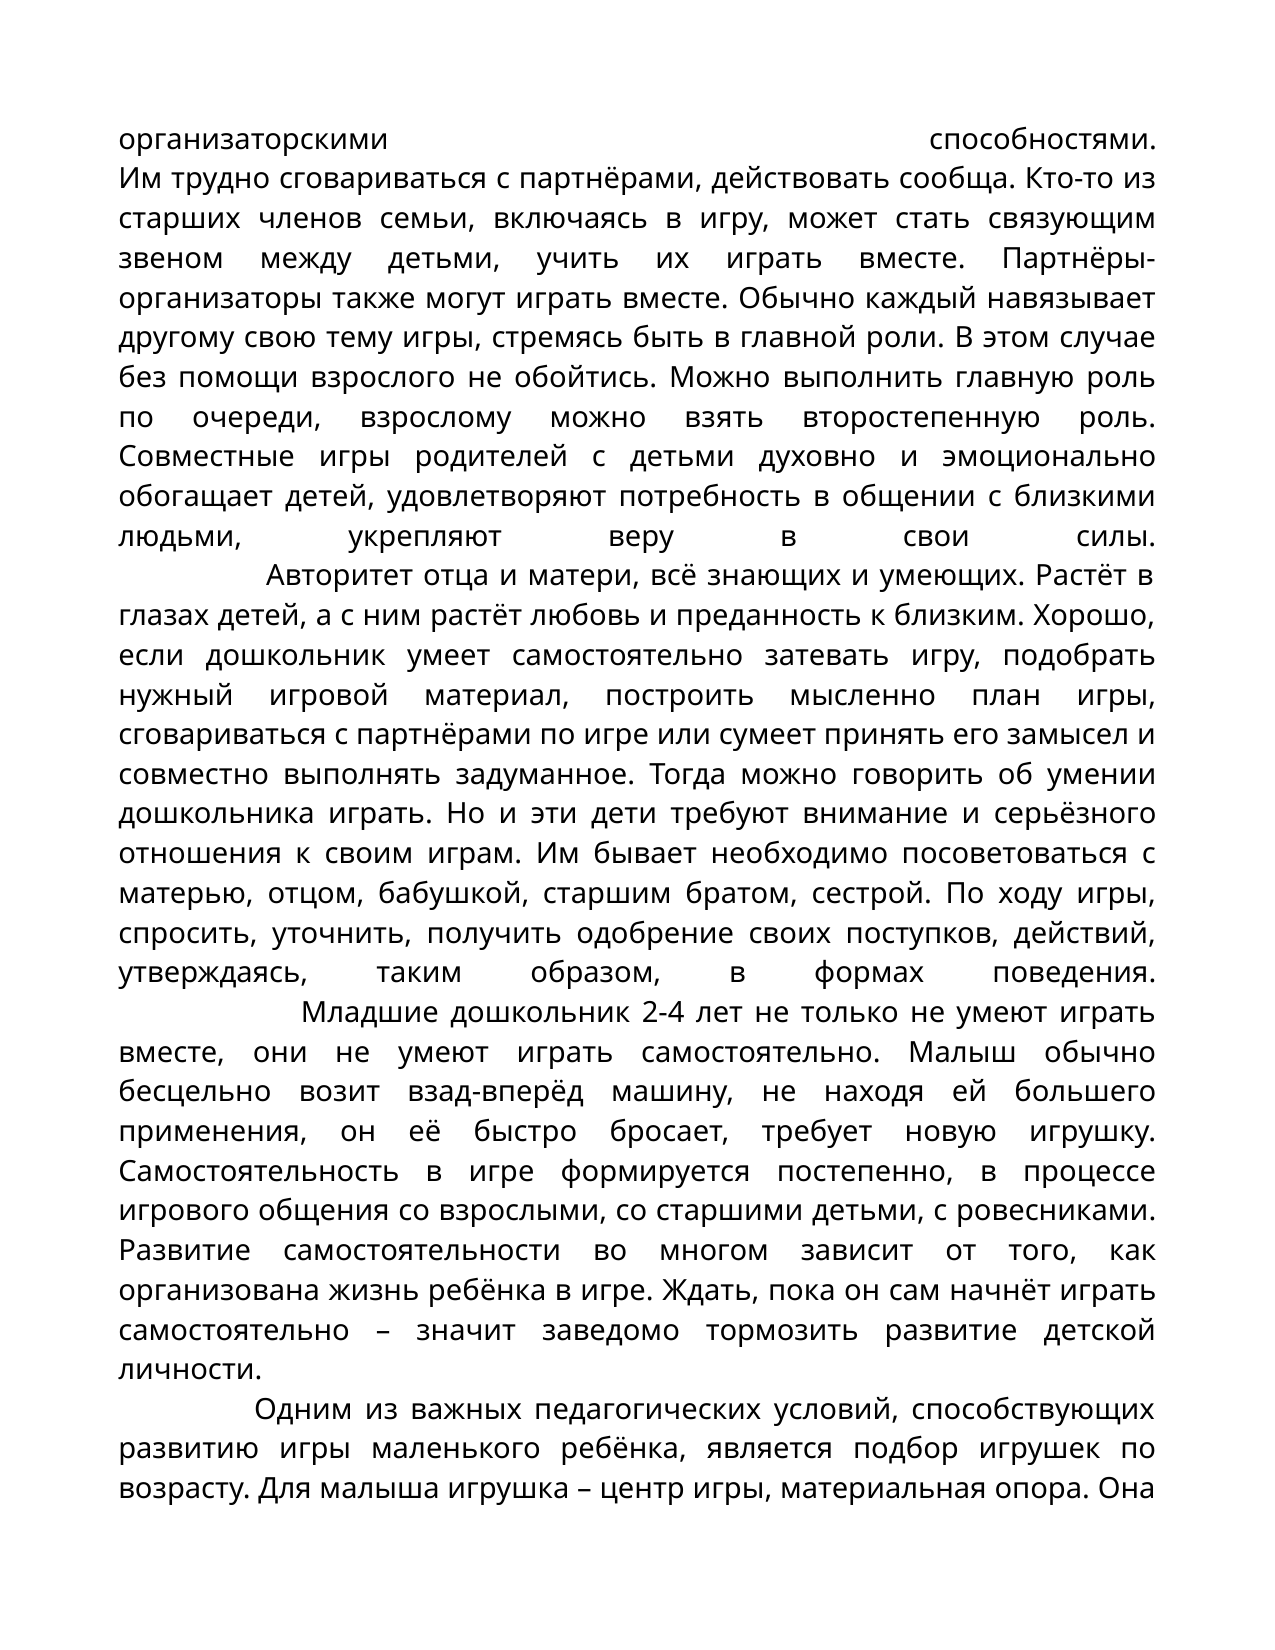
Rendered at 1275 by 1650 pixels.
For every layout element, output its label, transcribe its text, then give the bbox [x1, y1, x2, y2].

text организаторскими способностями. Им трудно сговариваться с партнёрами, действовать сообща. Кто-то из старших членов семьи, включаясь в игру, может стать связующим звеном между детьми, учить их играть вместе. Партнёры-организаторы также могут играть вместе. Обычно каждый навязывает другому свою тему игры, стремясь быть в главной роли. В этом случае без помощи взрослого не обойтись. Можно выполнить главную роль по очереди, взрослому можно взять второстепенную роль. Совместные игры родителей с детьми духовно и эмоционально обогащает детей, удовлетворяют потребность в общении с близкими людьми, укрепляют веру в свои силы. Авторитет отца и матери, всё знающих и умеющих. Растёт в глазах детей, а с ним растёт любовь и преданность к близким. Хорошо, если дошкольник умеет самостоятельно затевать игру, подобрать нужный игровой материал, построить мысленно план игры, сговариваться с партнёрами по игре или сумеет принять его замысел и совместно выполнять задуманное. Тогда можно говорить об умении дошкольника играть. Но и эти дети требуют внимание и серьёзного отношения к своим играм. Им бывает необходимо посоветоваться с матерью, отцом, бабушкой, старшим братом, сестрой. По ходу игры, спросить, уточнить, получить одобрение своих поступков, действий, утверждаясь, таким образом, в формах поведения. Младшие дошкольник 2-4 лет не только не умеют играть вместе, они не умеют играть самостоятельно. Малыш обычно бесцельно возит взад-вперёд машину, не находя ей большего применения, он её быстро бросает, требует новую игрушку. Самостоятельность в игре формируется постепенно, в процессе игрового общения со взрослыми, со старшими детьми, с ровесниками. Развитие самостоятельности во многом зависит от того, как организована жизнь ребёнка в игре. Ждать, пока он сам начнёт играть самостоятельно – значит заведомо тормозить развитие детской личности. Одним из важных педагогических условий, способствующих развитию игры маленького ребёнка, является подбор игрушек по возрасту. Для малыша игрушка – центр игры, материальная опора. Она [118, 118, 1157, 1507]
